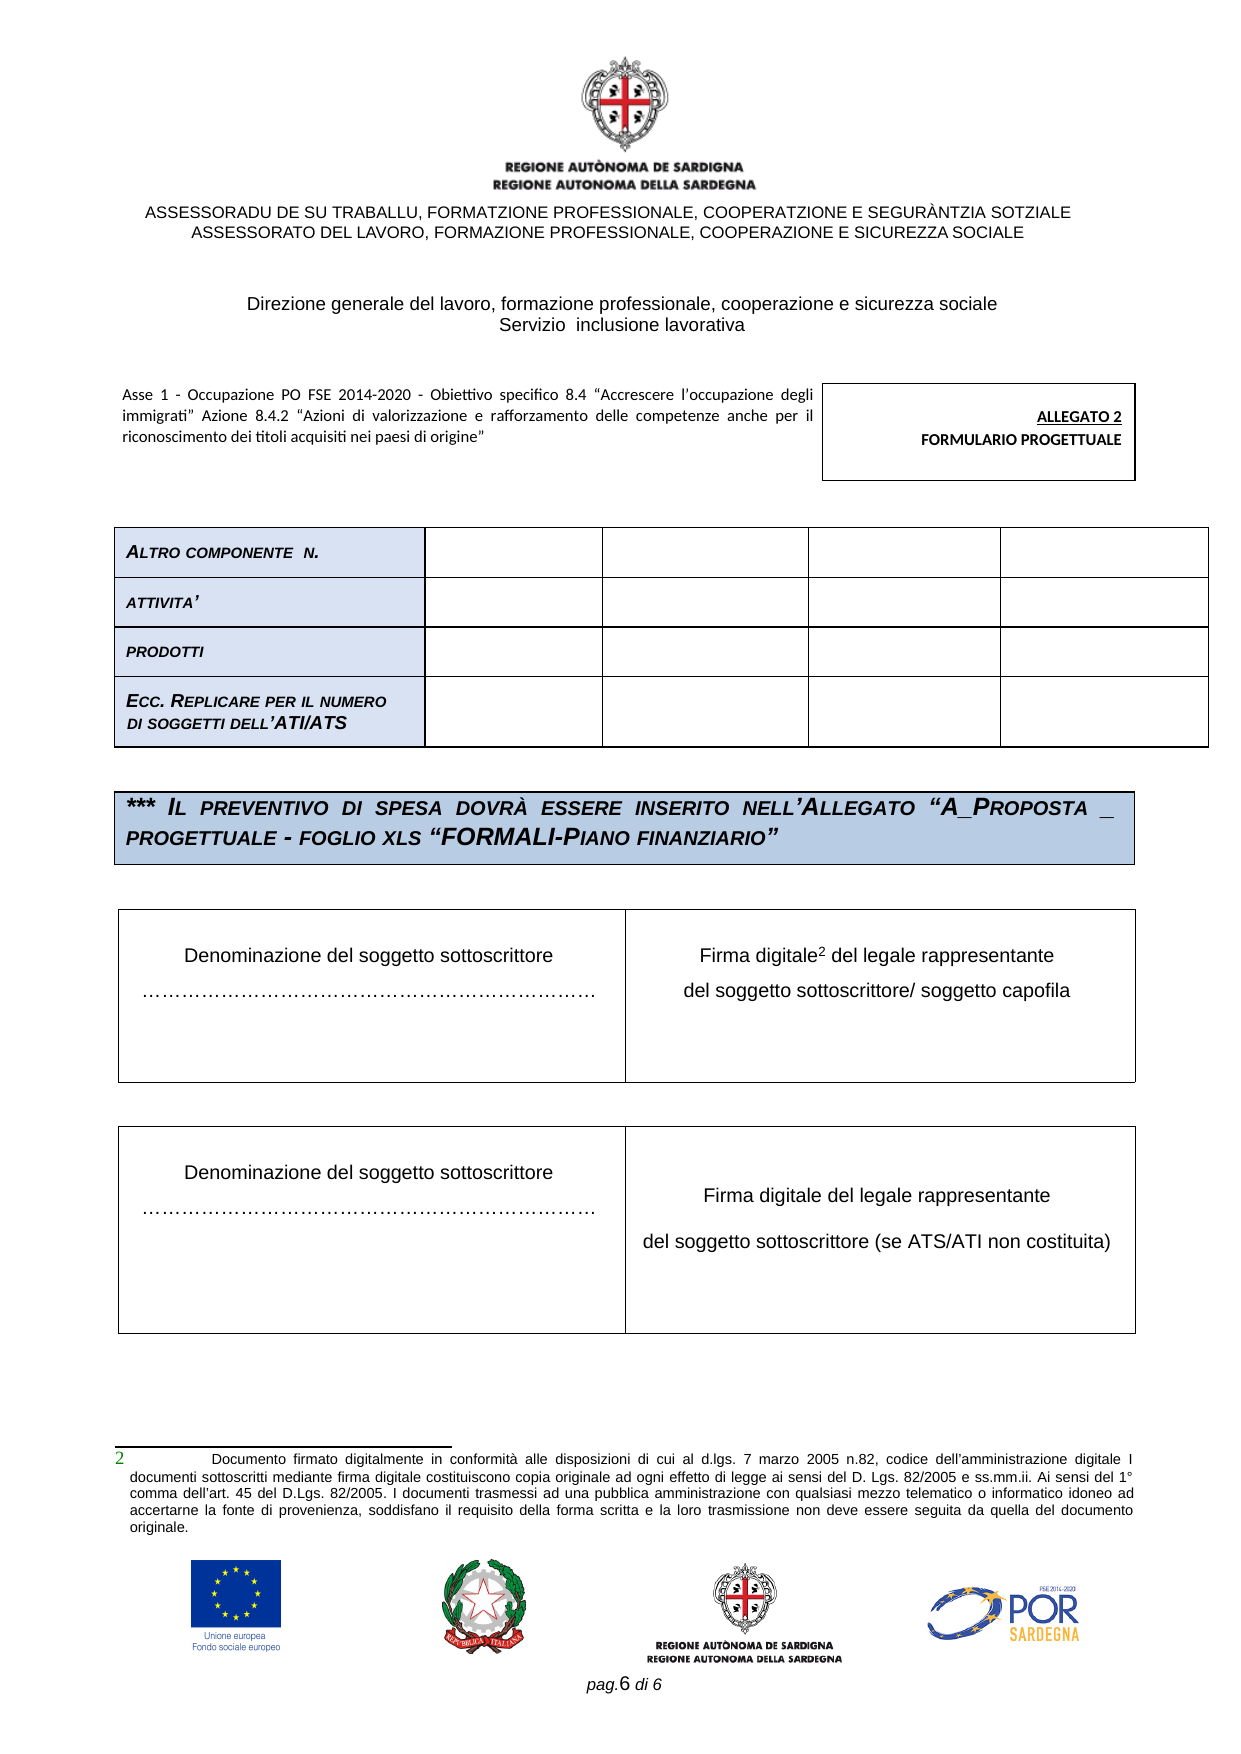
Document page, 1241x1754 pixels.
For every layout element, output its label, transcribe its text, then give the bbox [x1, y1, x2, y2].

table_cell [603, 528, 808, 577]
table_header Denominazione del soggetto sottoscrittore …………………………………………………………… [119, 910, 625, 1082]
table_cell [809, 677, 1000, 746]
table_cell [426, 528, 602, 577]
table_cell Altro componente n. [115, 528, 424, 577]
table_cell [1001, 628, 1208, 676]
table_cell [426, 578, 602, 626]
table_cell [603, 578, 808, 626]
table_cell [426, 628, 602, 676]
table_header Firma digitale del legale rappresentante del soggetto sottoscrittore/ soggetto capofila [626, 910, 1135, 1082]
table_cell attivita’ [115, 578, 424, 626]
table_cell [603, 677, 808, 746]
table_cell [1001, 578, 1208, 626]
table_cell [603, 628, 808, 676]
table_cell [1001, 528, 1208, 577]
table_cell [809, 578, 1000, 626]
table_cell [1001, 677, 1208, 746]
table_header Denominazione del soggetto sottoscrittore …………………………………………………………… [119, 1127, 625, 1333]
table_cell prodotti [115, 628, 424, 676]
table_cell [809, 628, 1000, 676]
table_cell [426, 677, 602, 746]
table_header *** Il preventivo di spesa dovrà essere inserito nell’Allegato “A_Proposta _ progettuale - foglio xls “FORMALI-Piano finanziario” [115, 793, 1134, 864]
table_cell Ecc. Replicare per il numero di soggetti dell’ATI/ATS [115, 677, 424, 746]
table_header Firma digitale1 del legale rappresentante del soggetto sottoscrittore (se ATS/ATI non costituita) [626, 1127, 1135, 1333]
table_cell [809, 528, 1000, 577]
